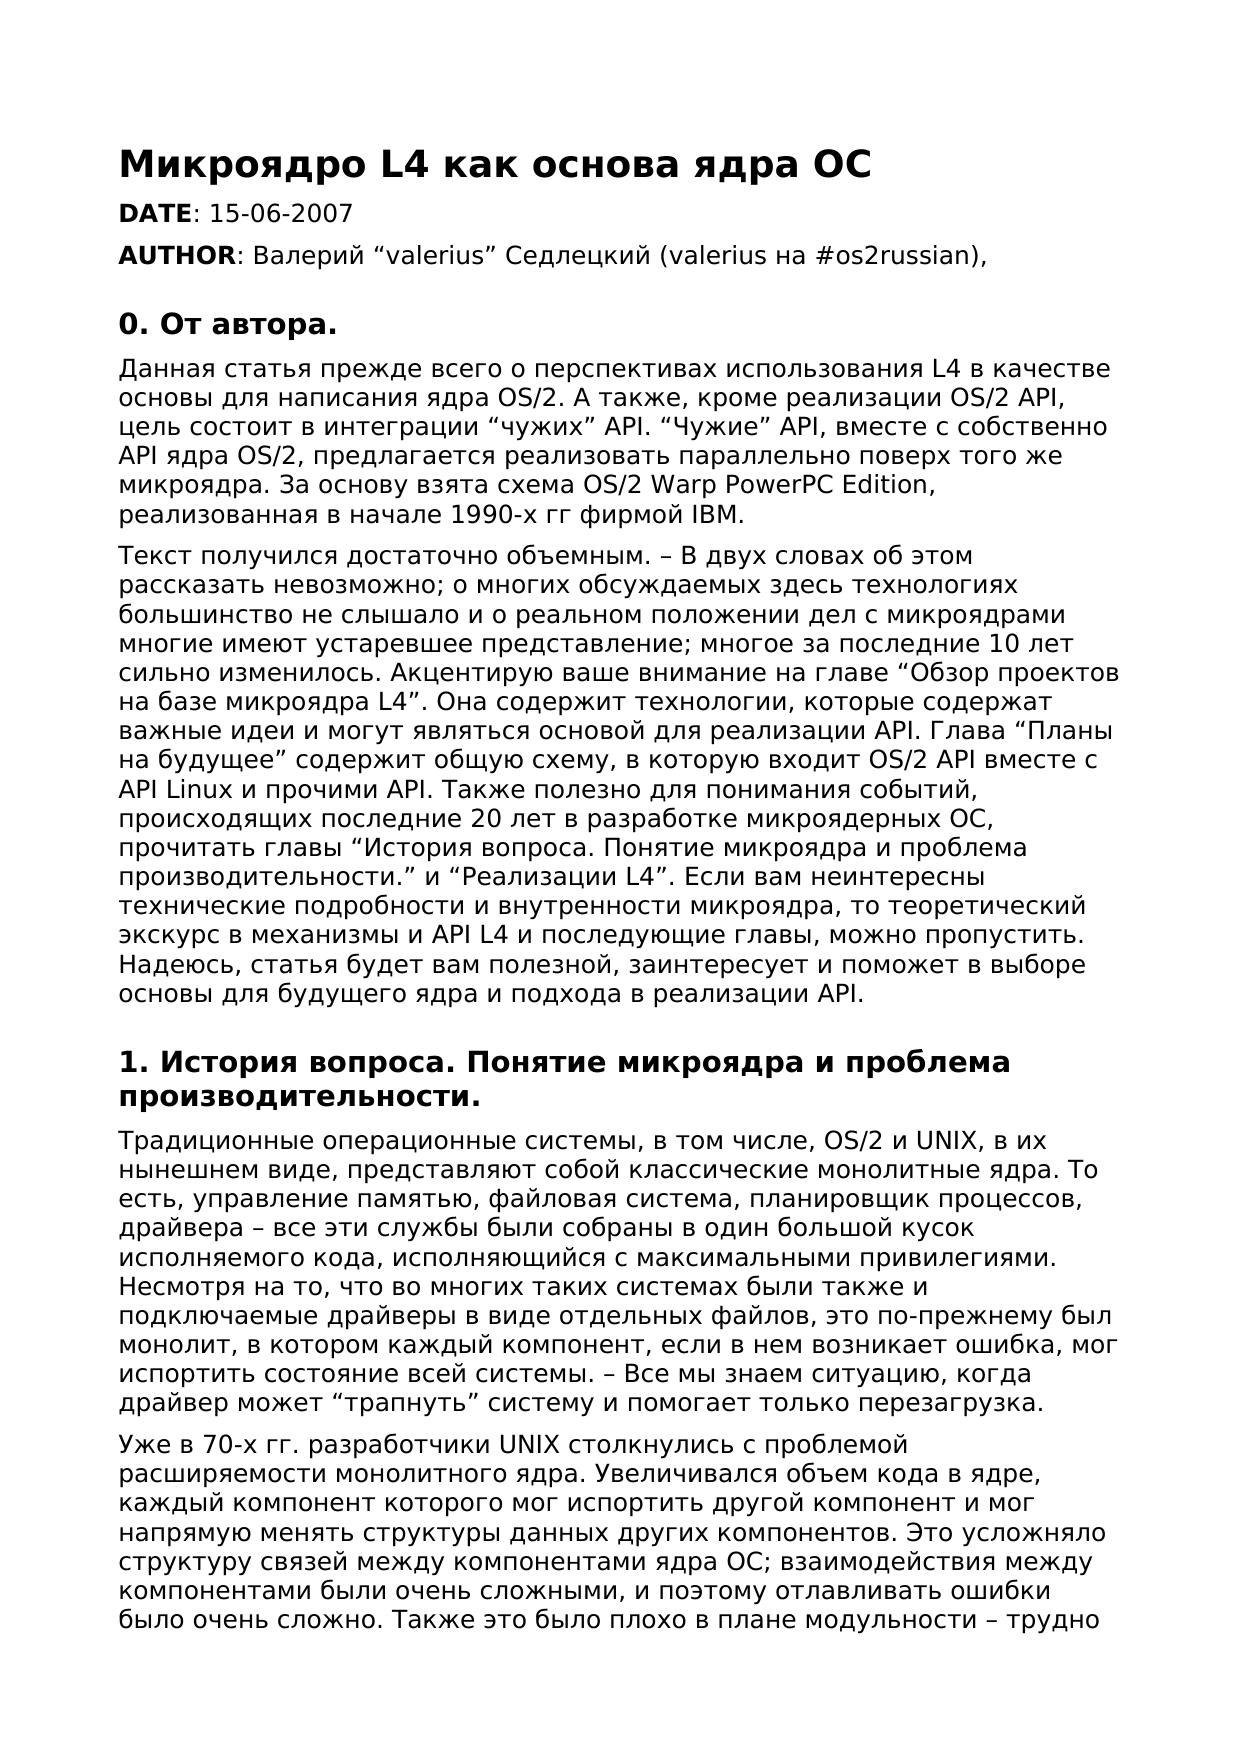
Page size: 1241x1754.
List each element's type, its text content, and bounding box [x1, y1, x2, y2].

text AUTHOR: Валерий “valerius” Седлецкий (valerius на #os2russian), [118, 241, 1122, 270]
text Уже в 70-х гг. разработчики UNIX столкнулись с проблемой расширяемости монолитного ядра. Увеличивался объем кода в ядре, каждый компонент которого мог испортить другой компонент и мог напрямую менять структуры данных других компонентов. Это усложняло структуру связей между компонентами ядра ОС; взаимодействия между компонентами были очень сложными, и поэтому отлавливать ошибки было очень сложно. Также это было плохо в плане модульности – трудно [118, 1430, 1122, 1634]
subtitle Микроядро L4 как основа ядра ОС [118, 143, 1122, 187]
text Данная статья прежде всего о перспективах использования L4 в качестве основы для написания ядра OS/2. А также, кроме реализации OS/2 API, цель состоит в интеграции “чужих” API. “Чужие” API, вместе с собственно API ядра OS/2, предлагается реализовать параллельно поверх того же микроядра. За основу взята схема OS/2 Warp PowerPC Edition, реализованная в начале 1990-х гг фирмой IBM. [118, 354, 1122, 529]
subtitle 0. От автора. [118, 308, 1122, 342]
subtitle 1. История вопроса. Понятие микроядра и проблема производительности. [118, 1046, 1122, 1114]
text DATE: 15-06-2007 [118, 199, 1122, 228]
text Текст получился достаточно объемным. – В двух словах об этом рассказать невозможно; о многих обсуждаемых здесь технологиях большинство не слышало и о реальном положении дел с микроядрами многие имеют устаревшее представление; многое за последние 10 лет сильно изменилось. Акцентирую ваше внимание на главе “Обзор проектов на базе микроядра L4”. Она содержит технологии, которые содержат важные идеи и могут являться основой для реализации API. Глава “Планы на будущее” содержит общую схему, в которую входит OS/2 API вместе с API Linux и прочими API. Также полезно для понимания событий, происходящих последние 20 лет в разработке микроядерных ОС, прочитать главы “История вопроса. Понятие микроядра и проблема производительности.” и “Реализации L4”. Если вам неинтересны технические подробности и внутренности микроядра, то теоретический экскурс в механизмы и API L4 и последующие главы, можно пропустить. Надеюсь, статья будет вам полезной, заинтересует и поможет в выборе основы для будущего ядра и подхода в реализации API. [118, 542, 1122, 1008]
text Традиционные операционные системы, в том числе, OS/2 и UNIX, в их нынешнем виде, представляют собой классические монолитные ядра. То есть, управление памятью, файловая система, планировщик процессов, драйвера – все эти службы были собраны в один большой кусок исполняемого кода, исполняющийся с максимальными привилегиями. Несмотря на то, что во многих таких системах были также и подключаемые драйверы в виде отдельных файлов, это по-прежнему был монолит, в котором каждый компонент, если в нем возникает ошибка, мог испортить состояние всей системы. – Все мы знаем ситуацию, когда драйвер может “трапнуть” систему и помогает только перезагрузка. [118, 1126, 1122, 1418]
